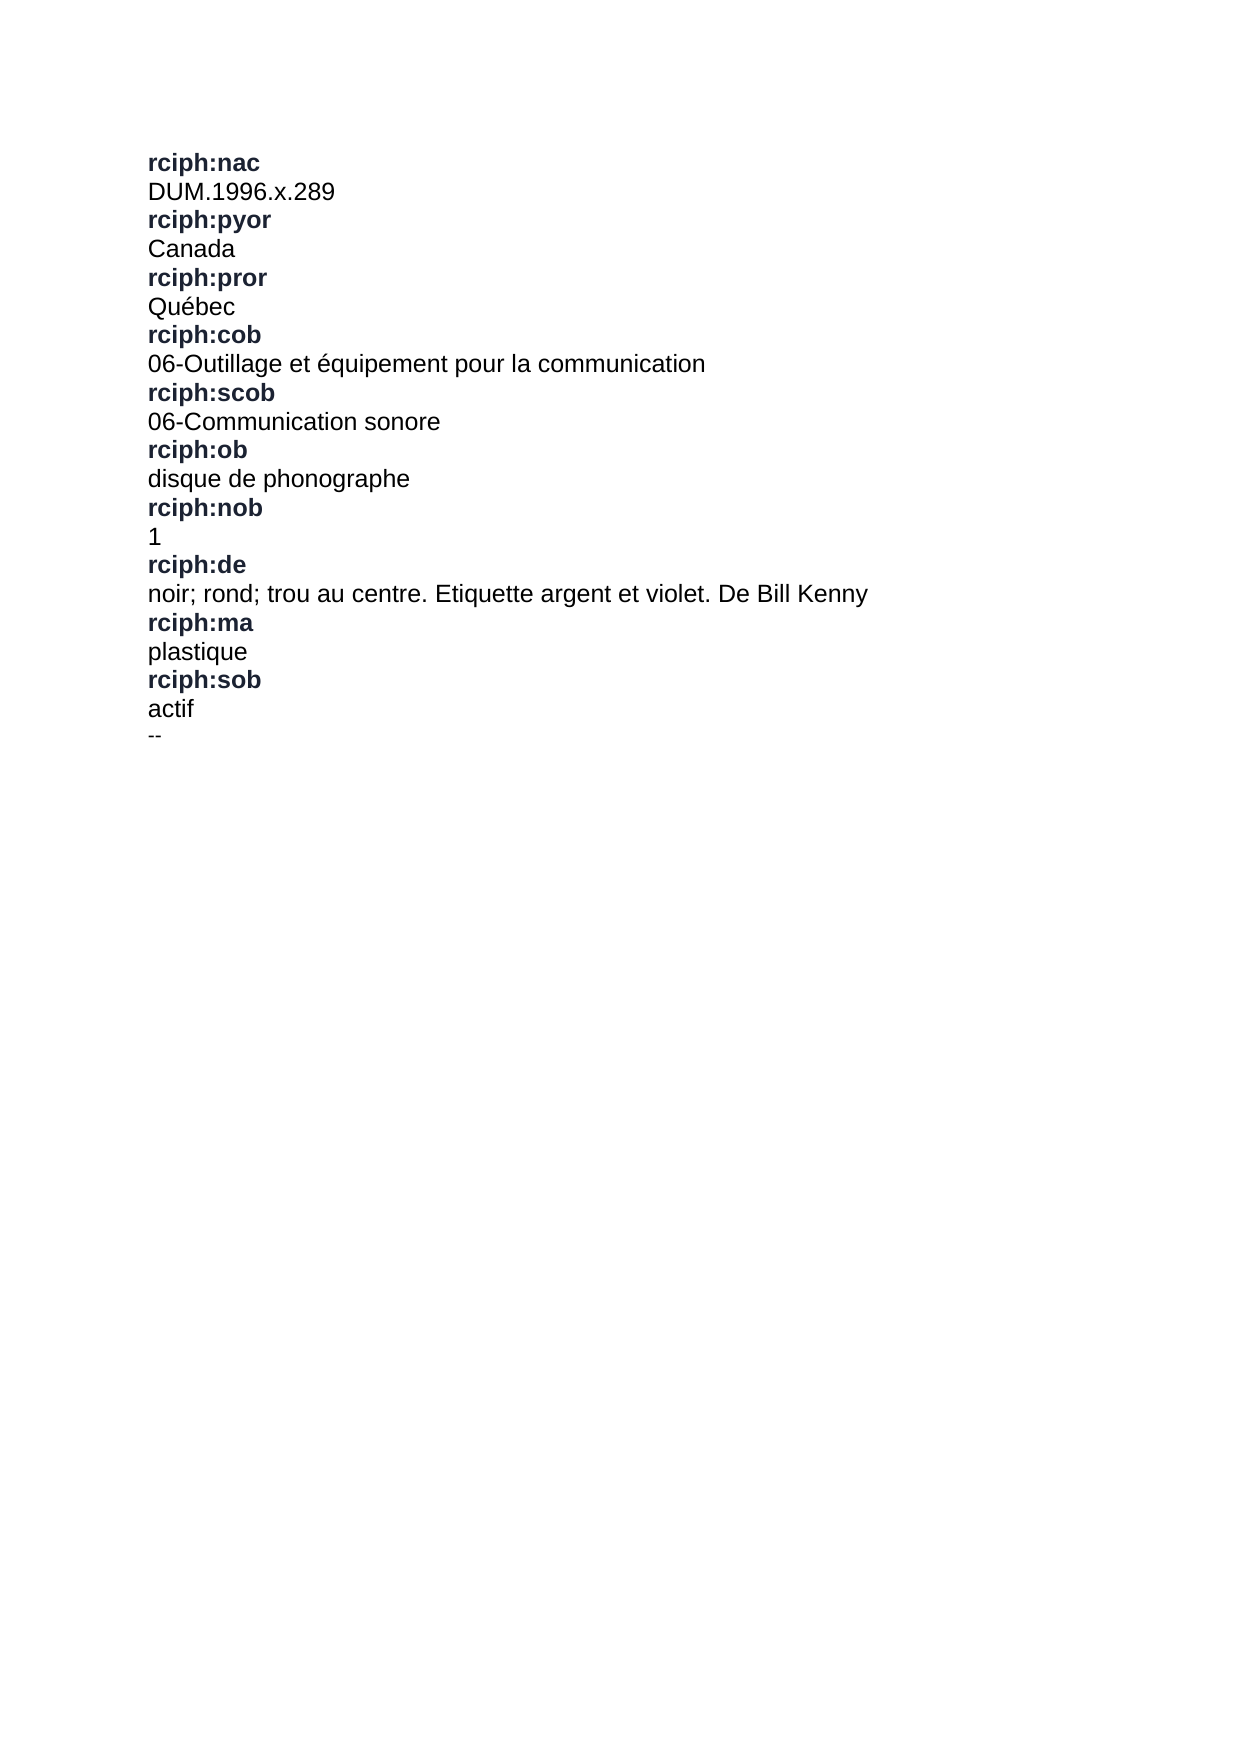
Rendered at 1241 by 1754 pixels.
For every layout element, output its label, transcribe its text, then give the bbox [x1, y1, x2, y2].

text noir; rond; trou au centre. Etiquette argent et violet. De Bill Kenny [148, 579, 1092, 608]
text Québec [148, 291, 1092, 320]
text rciph:nac [148, 148, 1092, 176]
text rciph:de [148, 550, 1092, 579]
text rciph:sob [148, 665, 1092, 694]
text rciph:ma [148, 608, 1092, 636]
text plastique [148, 636, 1092, 665]
text 1 [148, 521, 1092, 550]
text 06-Communication sonore [148, 406, 1092, 435]
text 06-Outillage et équipement pour la communication [148, 349, 1092, 378]
text rciph:cob [148, 320, 1092, 349]
text disque de phonographe [148, 464, 1092, 493]
text DUM.1996.x.289 [148, 176, 1092, 205]
text rciph:nob [148, 493, 1092, 521]
text rciph:pyor [148, 205, 1092, 234]
text rciph:pror [148, 263, 1092, 291]
text rciph:ob [148, 435, 1092, 464]
text rciph:scob [148, 378, 1092, 406]
text Canada [148, 234, 1092, 263]
text -- [148, 723, 1092, 747]
text actif [148, 694, 1092, 723]
